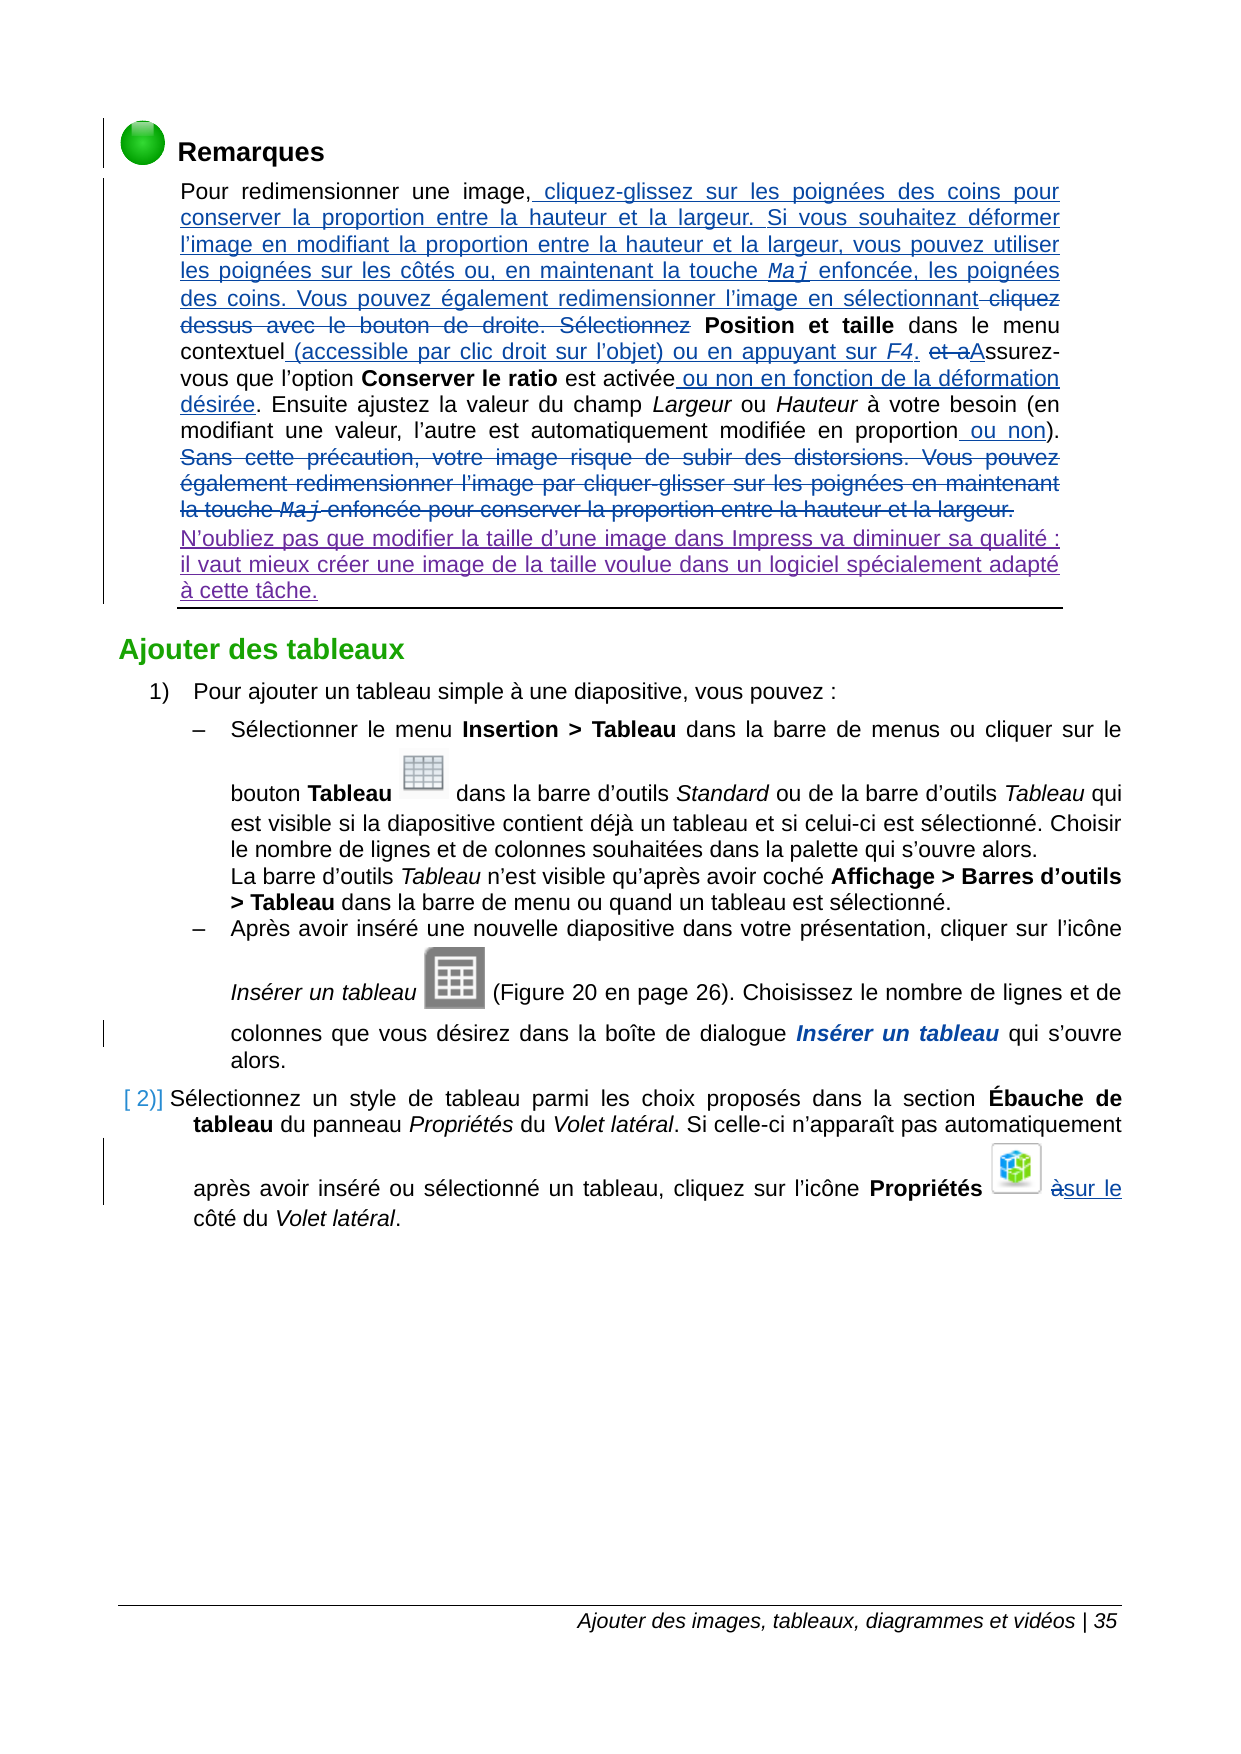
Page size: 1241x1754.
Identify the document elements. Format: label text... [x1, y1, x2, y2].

text Pour redimensionner une image, cliquez-glissez sur les poignées des coins pour conserver la proportion entre la hauteur et la largeur. Si vous souhaitez déformer l’image en modifiant la proportion entre la hauteur et la largeur, vous pouvez utiliser les poignées sur les côtés ou, en maintenant la touche Maj enfoncée, les poignées des coins. Vous pouvez également redimensionner l’image en sélectionnant Position et taille dans le menu contextuel (accessible par clic droit sur l’objet) ou en appuyant sur F4. Assurez-vous que l’option Conserver le ratio est activée ou non en fonction de la déformation désirée. Ensuite ajustez la valeur du champ Largeur ou Hauteur à votre besoin (en modifiant une valeur, l’autre est automatiquement modifiée en proportion ou non). [177, 175, 1063, 524]
list La barre d’outils Tableau n’est visible qu’après avoir coché Affichage > Barres d’outils > Tableau dans la barre de menu ou quand un tableau est sélectionné. [192, 863, 1122, 915]
list Sélectionnez un style de tableau parmi les choix proposés dans la section Ébauche de tableau du panneau Propriétés du Volet latéral. Si celle-ci n’apparaît pas automatiquement après avoir inséré ou sélectionné un tableau, cliquez sur l’icône Propriétés sur le côté du Volet latéral. [169, 1085, 1122, 1232]
list Après avoir inséré une nouvelle diapositive dans votre présentation, cliquer sur l’icône Insérer un tableau (Figure 20 en page 27). Choisissez le nombre de lignes et de colonnes que vous désirez dans la boîte de dialogue Insérer un tableau qui s’ouvre alors. [192, 915, 1122, 1073]
text N’oubliez pas que modifier la taille d’une image dans Impress va diminuer sa qualité : il vaut mieux créer une image de la taille voulue dans un logiciel spécialement adapté à cette tâche. [177, 524, 1063, 607]
list Pour ajouter un tableau simple à une diapositive, vous pouvez : [169, 678, 1122, 704]
picture [424, 947, 485, 1009]
picture [399, 748, 449, 799]
list Sélectionner le menu Insertion > Tableau dans la barre de menus ou cliquer sur le bouton Tableau dans la barre d’outils Standard ou de la barre d’outils Tableau qui est visible si la diapositive contient déjà un tableau et si celui-ci est sélectionné. Choisir le nombre de lignes et de colonnes souhaitées dans la palette qui s’ouvre alors. [192, 716, 1122, 863]
subtitle Remarques [118, 118, 1122, 167]
picture [991, 1143, 1042, 1194]
subtitle Ajouter des tableaux [118, 632, 1122, 666]
